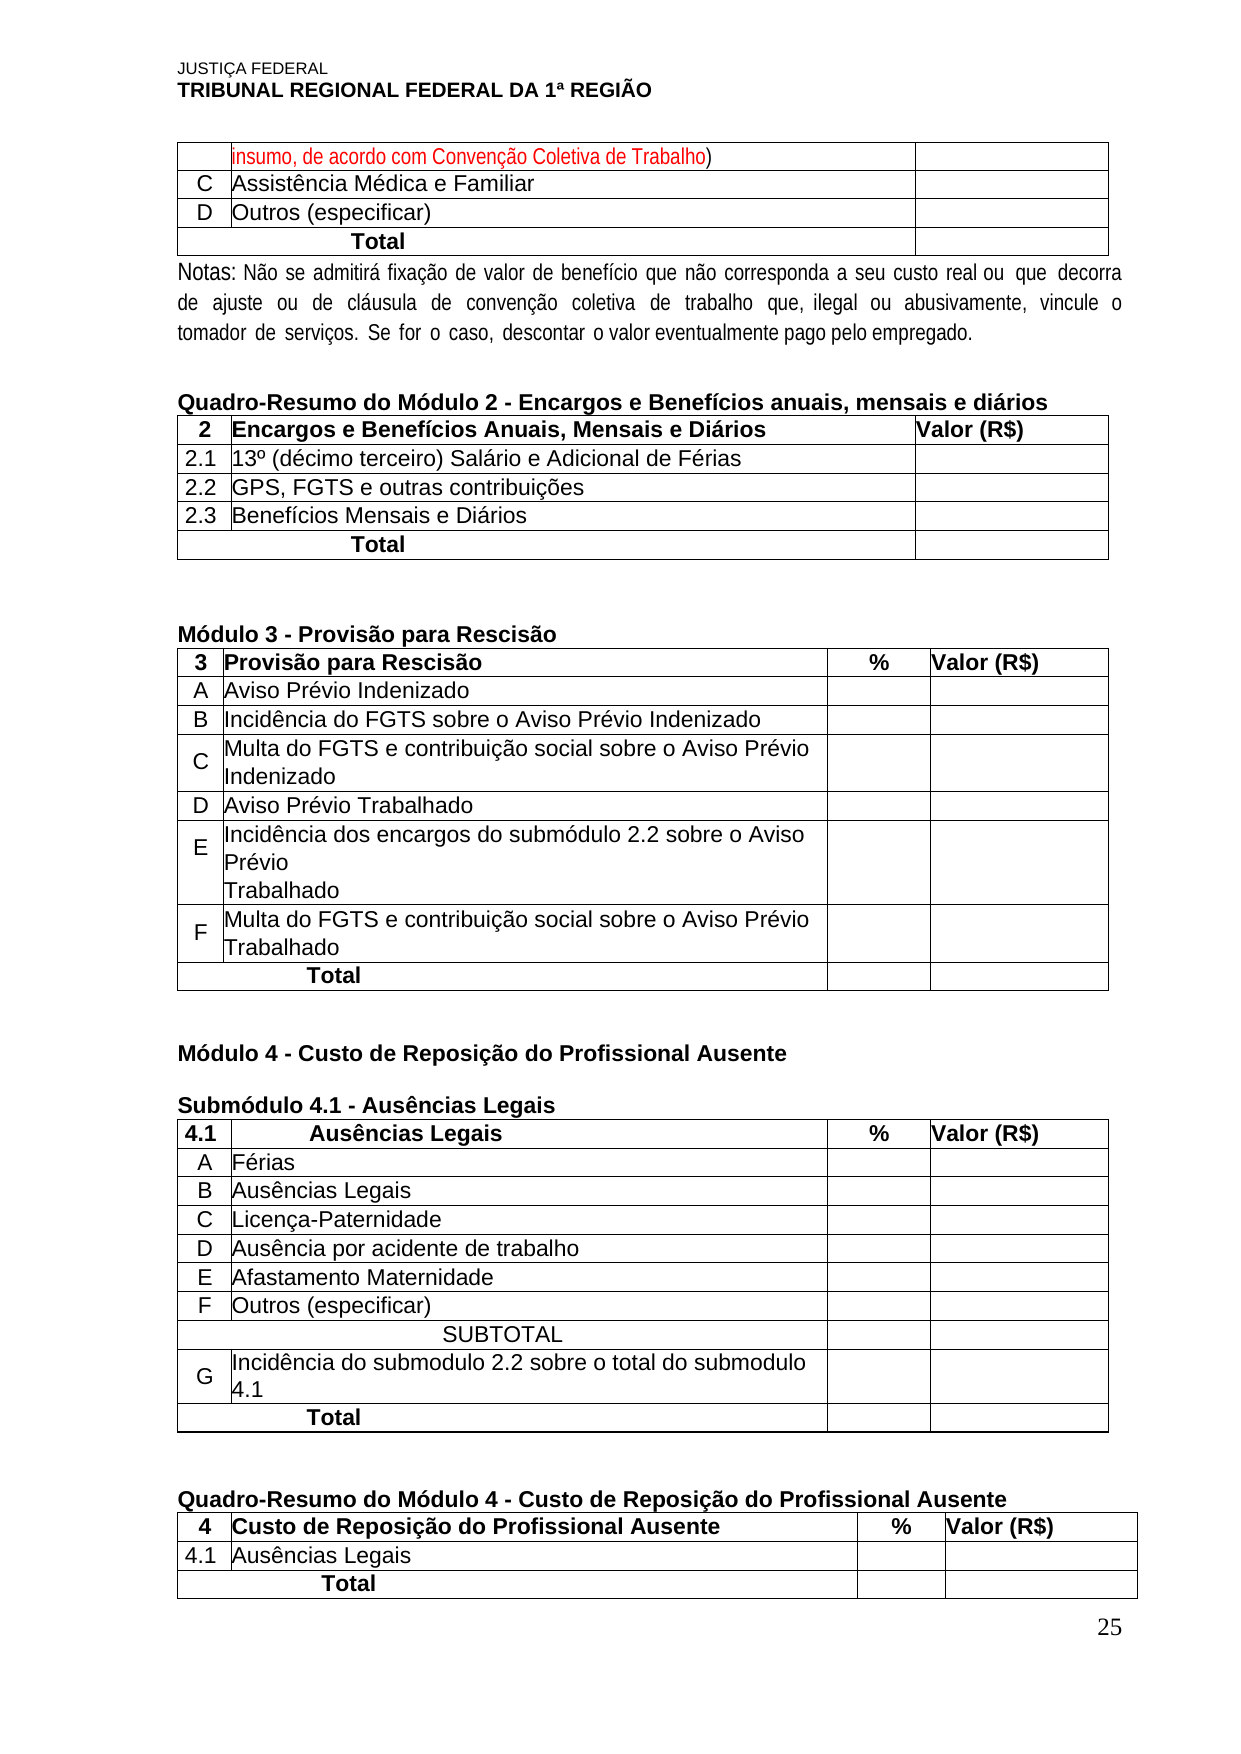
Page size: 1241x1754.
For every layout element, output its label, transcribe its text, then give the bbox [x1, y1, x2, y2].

table_cell [828, 1404, 930, 1431]
table_cell Licença-Paternidade [232, 1206, 827, 1233]
table_cell C [178, 171, 231, 198]
table_cell [828, 1263, 930, 1291]
table_cell C [178, 1206, 231, 1233]
table_cell B [178, 1177, 231, 1205]
table_cell Benefícios Mensais e Diários [232, 502, 301, 530]
table_cell [931, 1149, 1108, 1176]
subtitle Quadro-Resumo do Módulo 2 - Encargos e Benefícios anuais, mensais e diários [978, 389, 1122, 415]
table_cell Multa do FGTS e contribuição social sobre o Aviso Prévio Indenizado [224, 735, 301, 791]
table_cell [978, 531, 1108, 559]
table_cell [946, 1542, 1137, 1569]
table_cell Multa do FGTS e contribuição social sobre o Aviso Prévio Trabalhado [224, 905, 301, 962]
table_cell Ausências Legais [232, 1177, 827, 1205]
table_cell Afastamento Maternidade [232, 1263, 827, 1291]
table_cell [828, 1350, 930, 1403]
subtitle Quadro-Resumo do Módulo 4 - Custo de Reposição do Profissional Ausente [177, 1486, 1122, 1512]
table_header Provisão para Rescisão [224, 649, 301, 676]
table_cell G [178, 1350, 231, 1403]
table_cell GPS, FGTS e outras contribuições [232, 474, 301, 501]
table_header Valor (R$) [978, 416, 1108, 444]
table_cell [931, 1263, 1108, 1291]
text Módulo 4 - Custo de Reposição do Profissional Ausente [978, 1039, 1122, 1066]
table_cell [858, 1542, 945, 1569]
table_cell [916, 143, 1108, 169]
table_header 4.1 [178, 1120, 231, 1147]
table_cell 13º (décimo terceiro) Salário e Adicional de Férias [232, 445, 301, 473]
table_cell [978, 963, 1108, 990]
table_cell [931, 1404, 1108, 1431]
text Módulo 3 - Provisão para Rescisão [978, 621, 1122, 648]
table_header Valor (R$) [946, 1513, 1137, 1541]
table_cell [828, 1235, 930, 1262]
table_cell [978, 706, 1108, 733]
table_cell insumo, de acordo com Convenção Coletiva de Trabalho) [232, 143, 915, 169]
table_header Ausências Legais [232, 1120, 827, 1147]
table_cell [916, 228, 1108, 255]
table_cell [978, 445, 1108, 473]
table_header % [858, 1513, 945, 1541]
table_cell [931, 1350, 1108, 1403]
table_cell [978, 905, 1108, 962]
table_cell [978, 735, 1108, 791]
table_cell Incidência dos encargos do submódulo 2.2 sobre o Aviso Prévio Trabalhado [224, 821, 301, 904]
subtitle Quadro-Resumo do Módulo 2 - Encargos e Benefícios anuais, mensais e diários [177, 389, 301, 415]
table_header Valor (R$) [931, 1120, 1108, 1147]
table_cell Aviso Prévio Indenizado [224, 677, 301, 705]
table_cell Incidência do FGTS sobre o Aviso Prévio Indenizado [224, 706, 301, 733]
table_cell 4.1 [178, 1542, 231, 1569]
table_cell E [178, 1263, 231, 1291]
table_cell [931, 1321, 1108, 1348]
table_cell [931, 1292, 1108, 1320]
table_cell Assistência Médica e Familiar [232, 171, 915, 198]
table_cell [916, 199, 1108, 227]
table_header Custo de Reposição do Profissional Ausente [232, 1513, 857, 1541]
table_cell [931, 1206, 1108, 1233]
table_cell [946, 1571, 1137, 1598]
table_cell E [178, 821, 223, 904]
table_cell [828, 1149, 930, 1176]
text Módulo 4 - Custo de Reposição do Profissional Ausente [177, 1039, 301, 1066]
table_cell D [178, 792, 223, 819]
table_cell [828, 1177, 930, 1205]
table_cell F [178, 905, 223, 962]
table_cell [931, 1177, 1108, 1205]
table_cell F [178, 1292, 231, 1320]
text Módulo 3 - Provisão para Rescisão [177, 621, 301, 648]
table_cell Aviso Prévio Trabalhado [224, 792, 301, 819]
table_cell A [178, 677, 223, 705]
table_cell Total [178, 531, 301, 559]
text Notas: Não se admitirá fixação de valor de benefício que não corresponda a seu custo real ou que decorra de ajuste ou de cláusula de convenção coletiva de trabalho que, ilegal ou abusivamente, vincule o tomador de serviços. Se for o caso, descontar o valor eventualmente pago pelo empregado. [177, 256, 1122, 346]
table_header % [828, 1120, 930, 1147]
table_cell Outros (especificar) [232, 1292, 827, 1320]
table_cell [858, 1571, 945, 1598]
table_cell Ausência por acidente de trabalho [232, 1235, 827, 1262]
table_header 2 [178, 416, 231, 444]
table_cell Total [178, 1571, 857, 1598]
table_cell [978, 677, 1108, 705]
table_cell Total [178, 228, 915, 255]
table_cell SUBTOTAL [178, 1321, 827, 1348]
table_cell D [178, 199, 231, 227]
table_header Encargos e Benefícios Anuais, Mensais e Diários [232, 416, 301, 444]
table_cell Outros (especificar) [232, 199, 915, 227]
table_cell [978, 792, 1108, 819]
table_cell 2.3 [178, 502, 231, 530]
table_cell D [178, 1235, 231, 1262]
table_cell [978, 821, 1108, 904]
table_cell [178, 143, 231, 169]
table_cell Férias [232, 1149, 827, 1176]
table_cell [931, 1235, 1108, 1262]
table_cell [978, 502, 1108, 530]
table_cell [828, 1321, 930, 1348]
table_cell [978, 474, 1108, 501]
table_cell [828, 1206, 930, 1233]
table_cell Total [178, 963, 301, 990]
table_cell Incidência do submodulo 2.2 sobre o total do submodulo 4.1 [232, 1350, 827, 1403]
table_header 3 [178, 649, 223, 676]
table_cell [828, 1292, 930, 1320]
subtitle Submódulo 4.1 - Ausências Legais [177, 1092, 1122, 1119]
table_cell 2.1 [178, 445, 231, 473]
table_cell 2.2 [178, 474, 231, 501]
table_cell C [178, 735, 223, 791]
table_cell Total [178, 1404, 827, 1431]
table_header Valor (R$) [978, 649, 1108, 676]
table_cell B [178, 706, 223, 733]
table_header 4 [178, 1513, 231, 1541]
table_cell Ausências Legais [232, 1542, 857, 1569]
table_cell [916, 171, 1108, 198]
table_cell A [178, 1149, 231, 1176]
